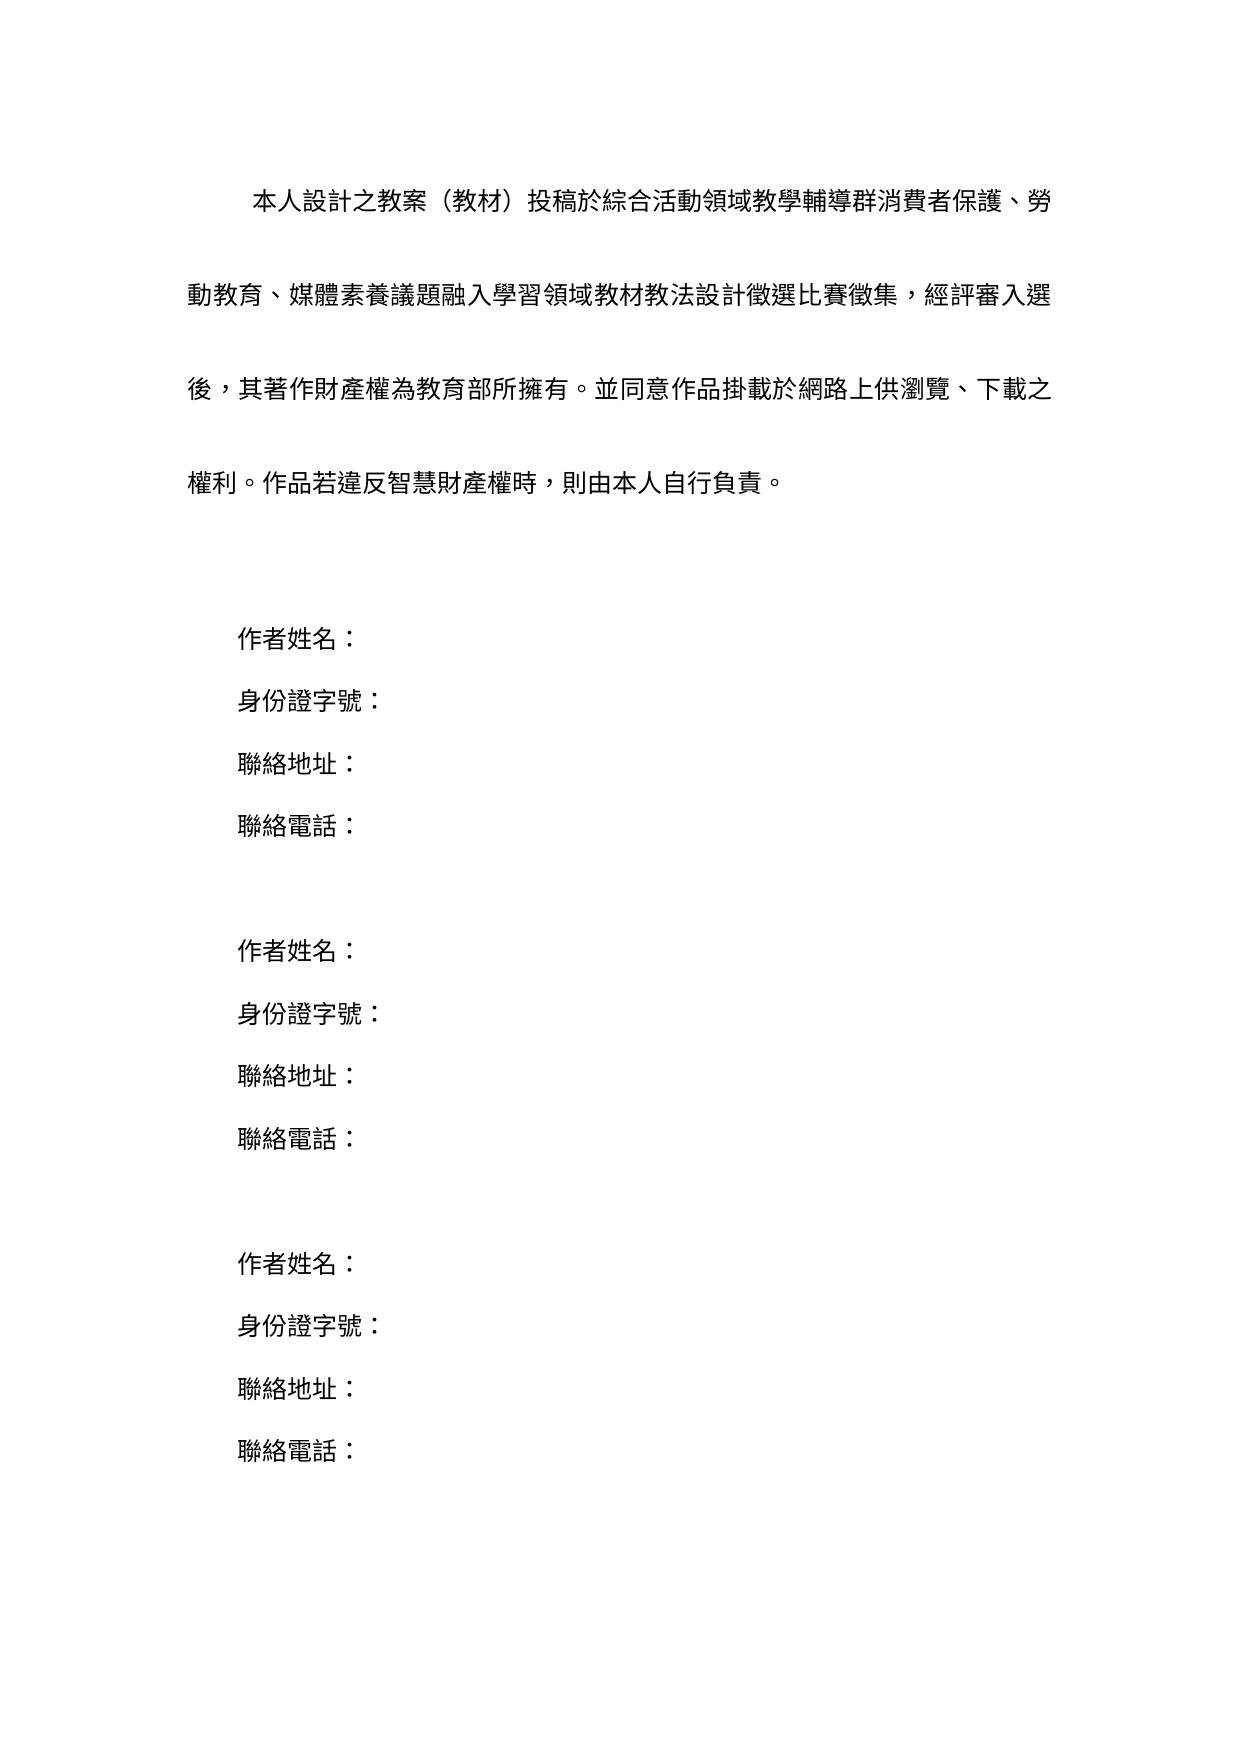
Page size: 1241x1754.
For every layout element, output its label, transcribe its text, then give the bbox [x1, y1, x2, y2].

text 聯絡電話： [187, 1408, 1053, 1471]
text 聯絡地址： [187, 721, 1053, 783]
text 聯絡地址： [187, 1033, 1053, 1096]
text 身份證字號： [187, 1283, 1053, 1346]
text 聯絡地址： [187, 1346, 1053, 1408]
text 作者姓名： [187, 908, 1053, 971]
text 身份證字號： [187, 658, 1053, 721]
text 聯絡電話： [187, 783, 1053, 846]
text 本人設計之教案（教材）投稿於綜合活動領域教學輔導群消費者保護、勞動教育、媒體素養議題融入學習領域教材教法設計徵選比賽徵集，經評審入選後，其著作財產權為教育部所擁有。並同意作品掛載於網路上供瀏覽、下載之權利。作品若違反智慧財產權時，則由本人自行負責。 [187, 158, 1053, 502]
text 聯絡電話： [187, 1096, 1053, 1158]
text 身份證字號： [187, 971, 1053, 1033]
text 作者姓名： [187, 596, 1053, 658]
text 作者姓名： [187, 1221, 1053, 1283]
